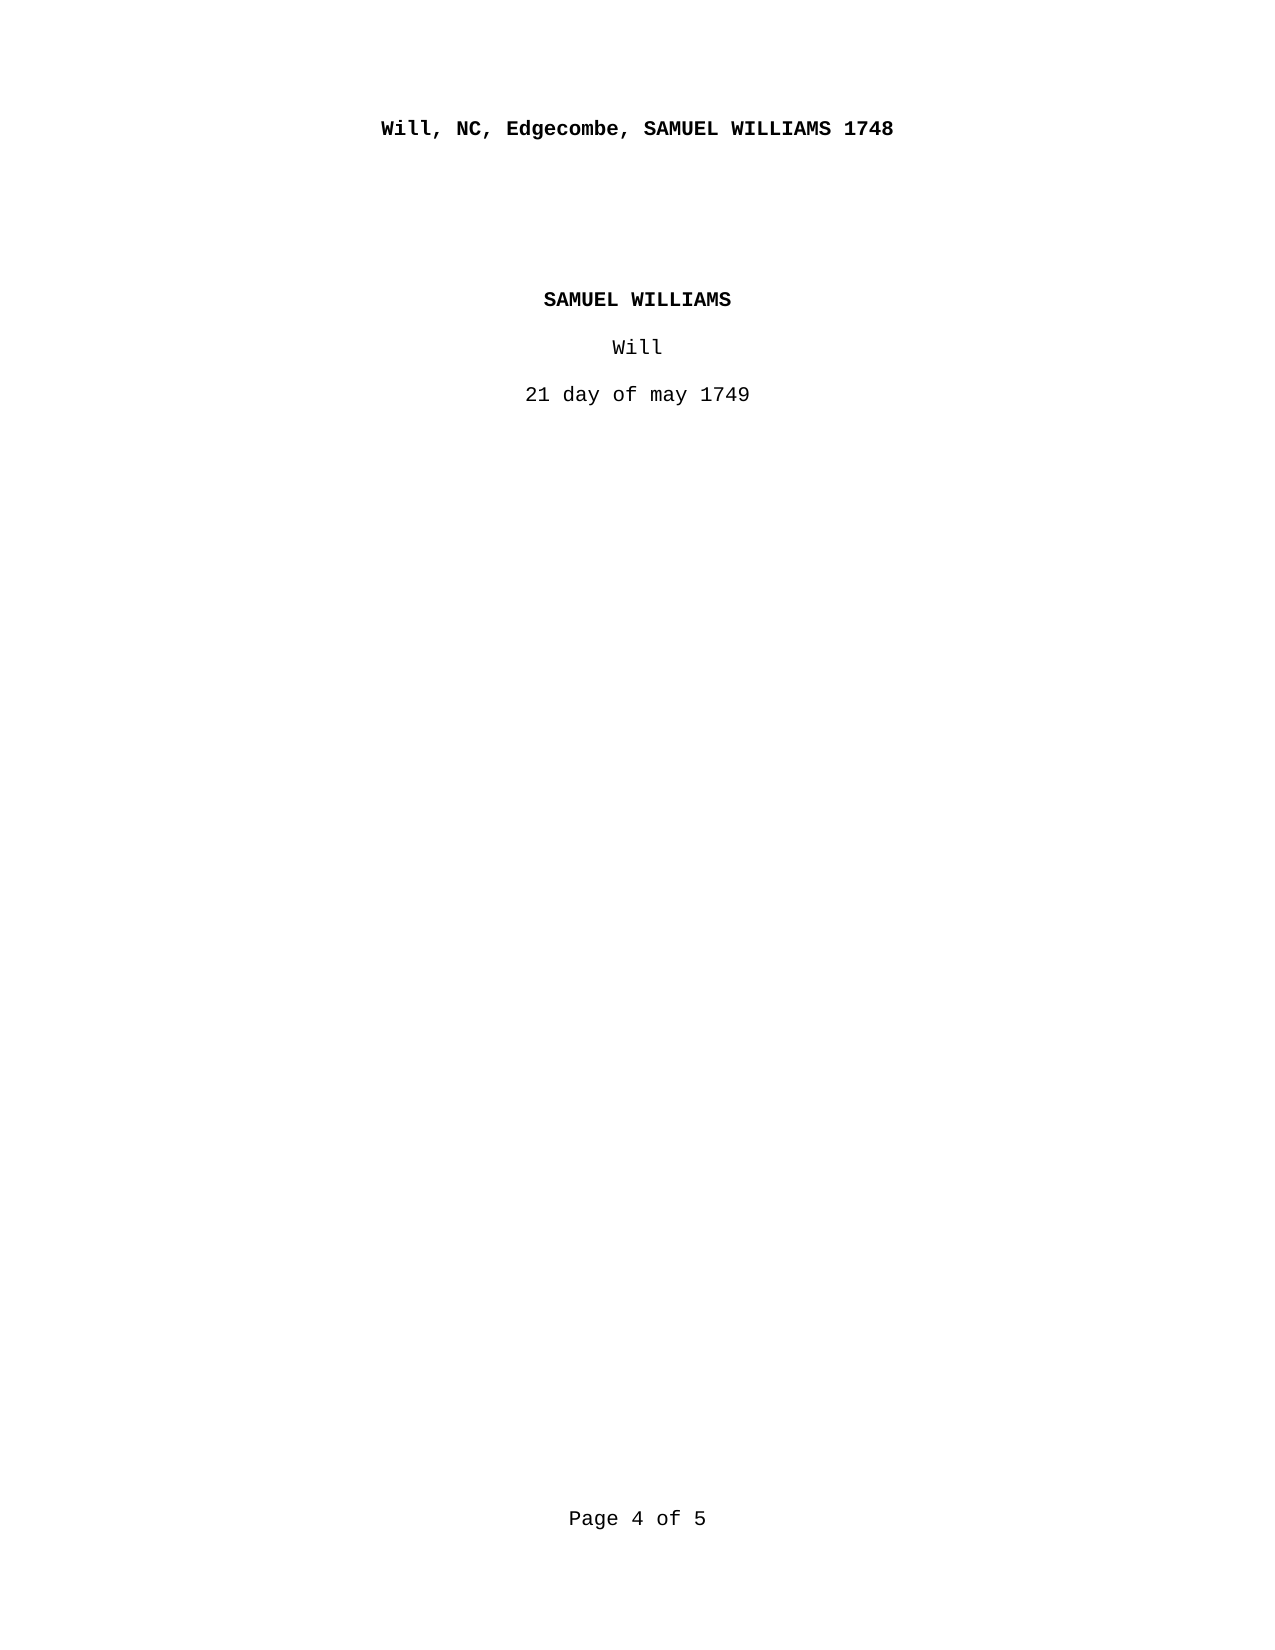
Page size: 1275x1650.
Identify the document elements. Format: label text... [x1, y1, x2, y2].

text Samuel Williams [118, 289, 1157, 313]
text 21 day of may 1749 [118, 384, 1157, 408]
text Will [118, 337, 1157, 360]
